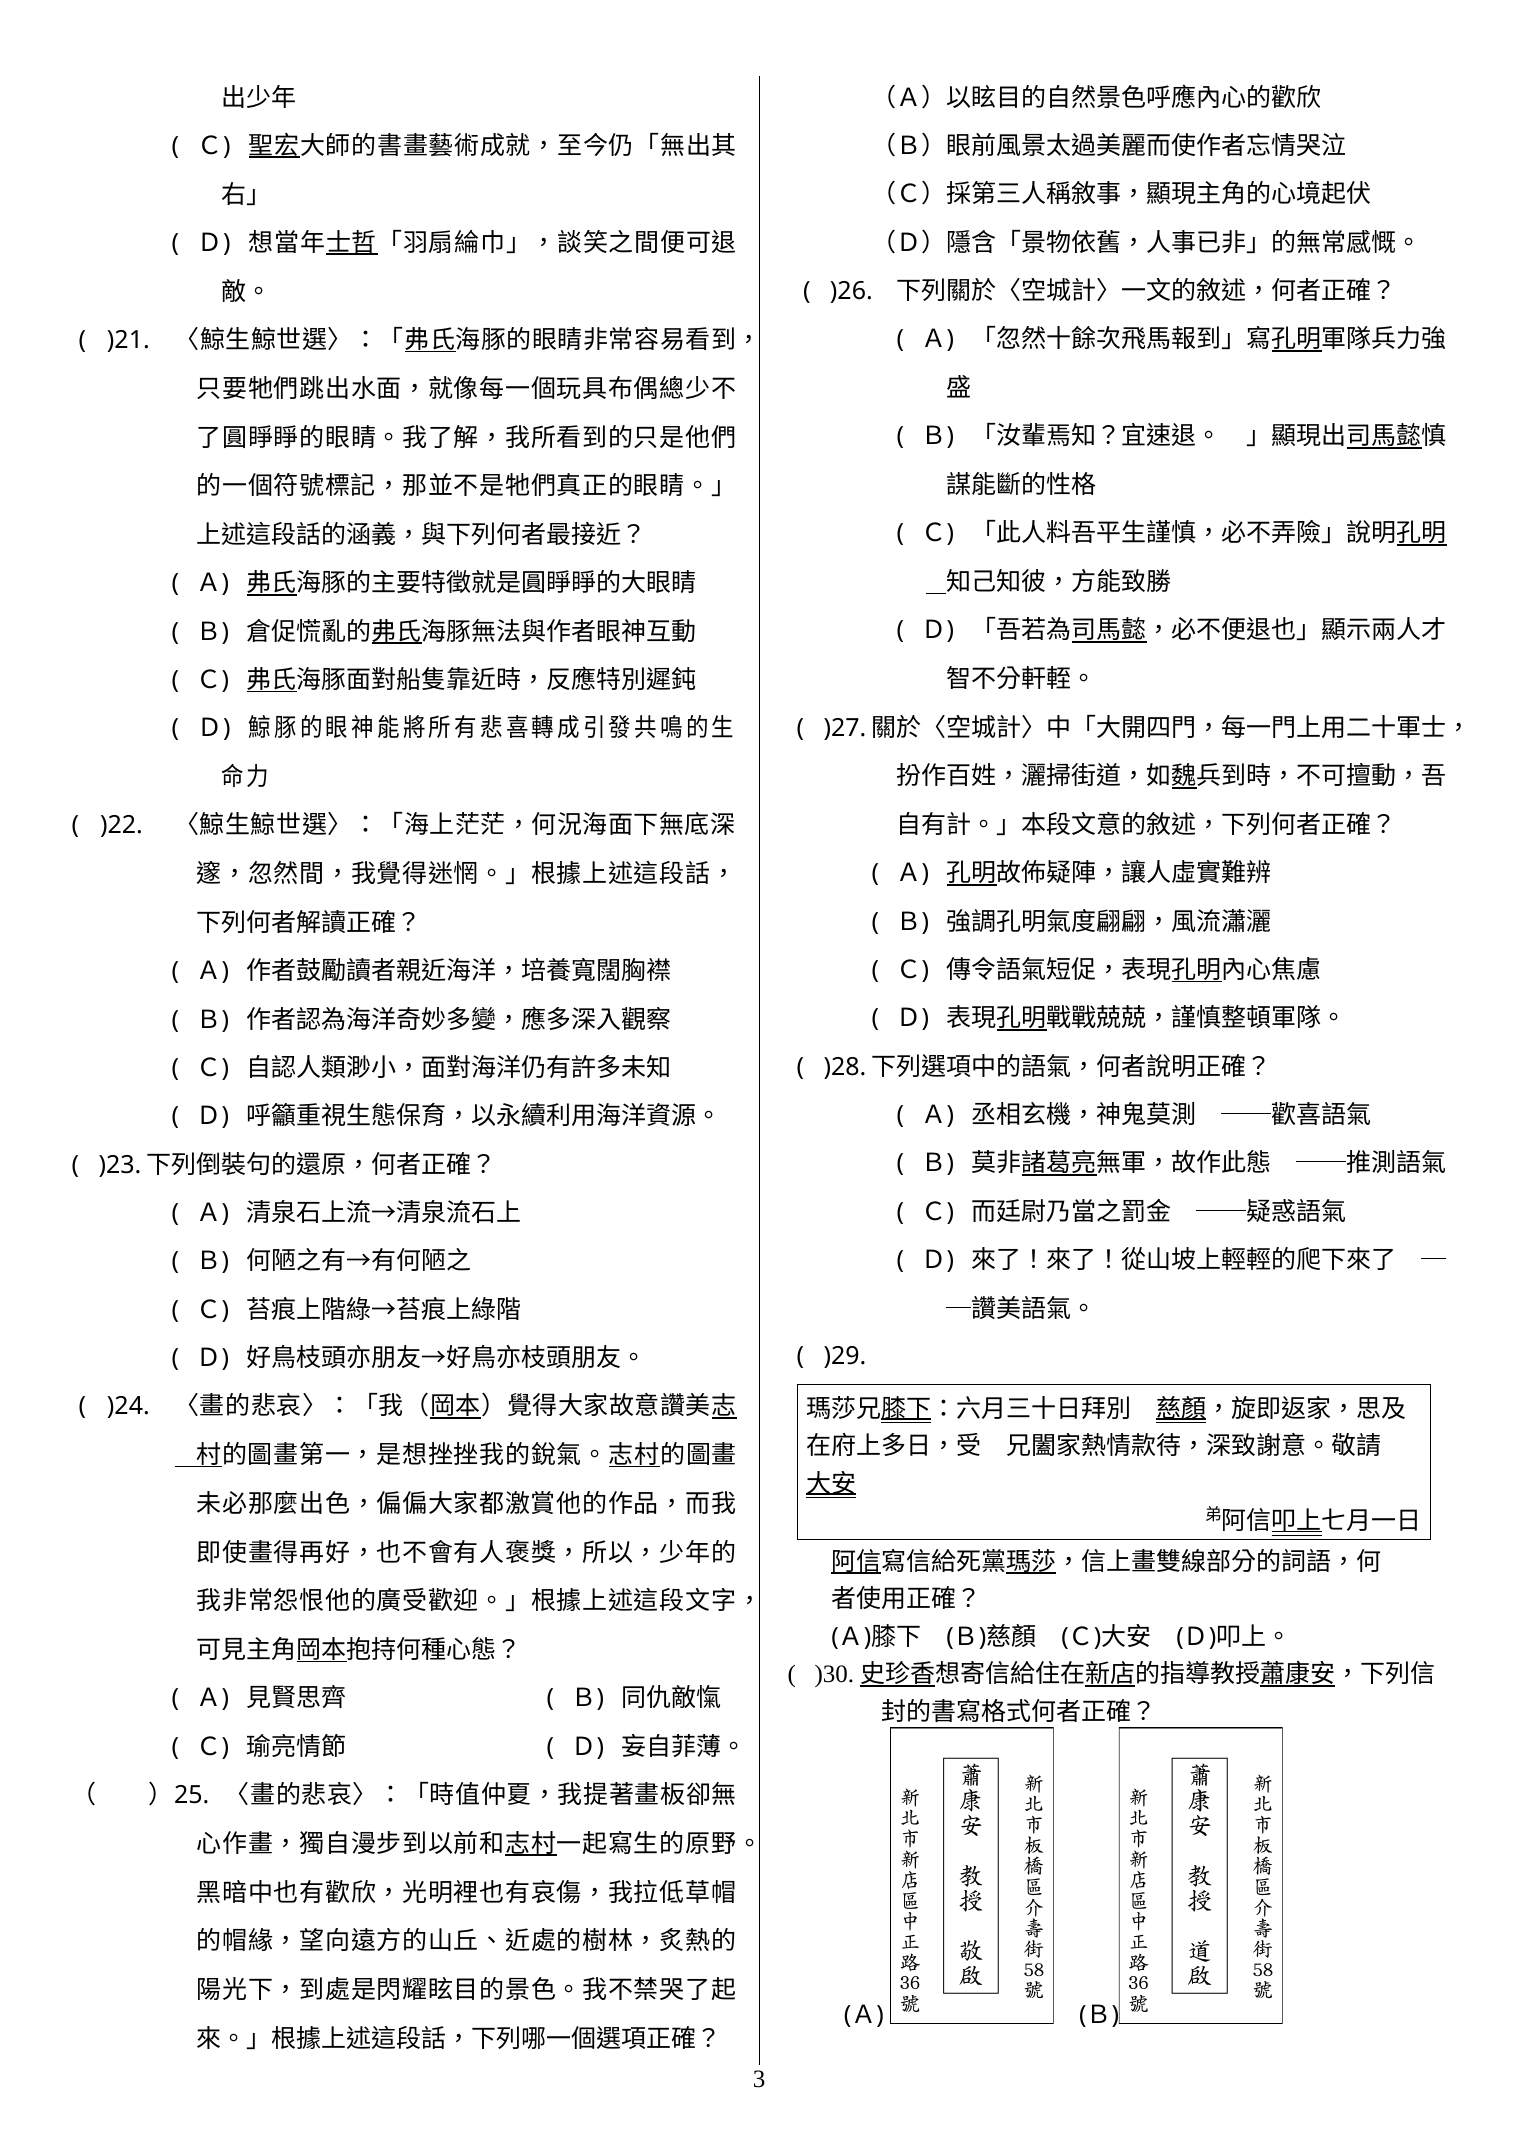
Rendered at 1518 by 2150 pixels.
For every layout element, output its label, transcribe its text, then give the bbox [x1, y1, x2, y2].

picture [890, 1727, 1054, 2024]
text （ ）25.〈畫的悲哀〉：「時值仲夏，我提著畫板卻無心作畫，獨自漫步到以前和志村一起寫生的原野。黑暗中也有歡欣，光明裡也有哀傷，我拉低草帽的帽緣，望向遠方的山丘、近處的樹林，炙熱的陽光下，到處是閃耀眩目的景色。我不禁哭了起來。」根據上述這段話，下列哪一個選項正確？ [71, 1774, 737, 2055]
text 阿信寫信給死黨瑪莎，信上畫雙線部分的詞語，何 [781, 1540, 1446, 1577]
text (Ｄ)鯨豚的眼神能將所有悲喜轉成引發共鳴的生命力 [171, 707, 737, 793]
text (Ａ)膝下 (Ｂ)慈顏 (Ｃ)大安 (Ｄ)叩上。 [781, 1615, 1446, 1652]
text (Ｃ)苔痕上階綠→苔痕上綠階 [171, 1288, 737, 1326]
text (Ｂ)強調孔明氣度翩翩，風流瀟灑 [854, 901, 1446, 938]
text (Ｃ)聖宏大師的書畫藝術成就，至今仍「無出其右」 [171, 125, 737, 211]
text ( )21. 〈鯨生鯨世選〉：「弗氏海豚的眼睛非常容易看到，只要牠們跳出水面，就像每一個玩具布偶總少不了圓睜睜的眼睛。我了解，我所看到的只是他們的一個符號標記，那並不是牠們真正的眼睛。」上述這段話的涵義，與下列何者最接近？ [71, 319, 737, 551]
text (Ｄ)「吾若為司馬懿，必不便退也」顯示兩人才智不分軒輊。 [881, 609, 1446, 696]
text （Ａ）以眩目的自然景色呼應內心的歡欣 [781, 76, 1446, 114]
picture [1118, 1727, 1283, 2024]
text (Ａ)作者鼓勵讀者親近海洋，培養寬闊胸襟 [171, 950, 737, 988]
text 者使用正確？ [781, 1577, 1446, 1615]
text ( )22. 〈鯨生鯨世選〉：「海上茫茫，何況海面下無底深邃，忽然間，我覺得迷惘。」根據上述這段話，下列何者解讀正確？ [71, 804, 737, 939]
text ( )29. [781, 1336, 1446, 1373]
text 弟阿信叩上七月一日 [798, 1499, 1430, 1539]
text (Ａ)見賢思齊 (Ｂ)同仇敵愾 [171, 1677, 737, 1715]
text (Ｂ)「汝輩焉知？宜速退。 」顯現出司馬懿慎謀能斷的性格 [881, 415, 1446, 501]
text (Ａ)孔明故佈疑陣，讓人虛實難辨 [870, 852, 1446, 890]
text （Ｄ）隱含「景物依舊，人事已非」的無常感慨。 [781, 221, 1446, 259]
text （Ｂ）眼前風景太過美麗而使作者忘情哭泣 [781, 125, 1446, 162]
text (Ｄ)表現孔明戰戰兢兢，謹慎整頓軍隊。 [870, 997, 1446, 1035]
text ( )30. 史珍香想寄信給住在新店的指導教授蕭康安，下列信封的書寫格式何者正確？ [781, 1652, 1446, 1727]
text ( )23.下列倒裝句的還原，何者正確？ [71, 1143, 737, 1181]
text ( )28.下列選項中的語氣，何者說明正確？ [781, 1046, 1446, 1083]
text (Ｄ)好鳥枝頭亦朋友→好鳥亦枝頭朋友。 [171, 1337, 737, 1374]
text (Ｂ)何陋之有→有何陋之 [171, 1240, 737, 1278]
text (Ｃ)弗氏海豚面對船隻靠近時，反應特別遲鈍 [171, 659, 737, 696]
text (Ｂ)作者認為海洋奇妙多變，應多深入觀察 [171, 998, 737, 1036]
text (Ｃ)「此人料吾平生謹慎，必不弄險」說明孔明知己知彼，方能致勝 [881, 512, 1446, 598]
text (Ｂ)莫非諸葛亮無軍，故作此態 ──推測語氣 [881, 1142, 1446, 1180]
text (Ｄ)呼籲重視生態保育，以永續利用海洋資源。 [171, 1095, 737, 1133]
text (Ａ)丞相玄機，神鬼莫測 ──歡喜語氣 [881, 1094, 1446, 1131]
text (Ｄ)來了！來了！從山坡上輕輕的爬下來了 ──讚美語氣。 [881, 1239, 1446, 1325]
text ( )24.〈畫的悲哀〉：「我（岡本）覺得大家故意讚美志村的圖畫第一，是想挫挫我的銳氣。志村的圖畫未必那麼出色，偏偏大家都激賞他的作品，而我即使畫得再好，也不會有人褒獎，所以，少年的我非常怨恨他的廣受歡迎。」根據上述這段文字，可見主角岡本抱持何種心態？ [71, 1385, 737, 1666]
text （Ｃ）採第三人稱敘事，顯現主角的心境起伏 [781, 173, 1446, 211]
text ( )27.關於〈空城計〉中「大開四門，每一門上用二十軍士，扮作百姓，灑掃街道，如魏兵到時，不可擅動，吾自有計。」本段文意的敘述，下列何者正確？ [781, 706, 1446, 841]
text (Ｄ)想當年士哲「羽扇綸巾」，談笑之間便可退敵。 [171, 222, 737, 308]
text (Ａ)「忽然十餘次飛馬報到」寫孔明軍隊兵力強盛 [881, 318, 1446, 404]
text (Ｃ)瑜亮情節 (Ｄ)妄自菲薄。 [171, 1726, 737, 1763]
text (Ａ)清泉石上流→清泉流石上 [171, 1192, 737, 1229]
text ( )26.下列關於〈空城計〉一文的敘述，何者正確？ [781, 270, 1446, 307]
text (Ａ) (Ｂ) [781, 1727, 1446, 2031]
text (Ｃ)傳令語氣短促，表現孔明內心焦慮 [870, 949, 1446, 986]
text 出少年 [171, 76, 737, 114]
text (Ｃ)而廷尉乃當之罰金 ──疑惑語氣 [881, 1191, 1446, 1228]
text (Ｃ)自認人類渺小，面對海洋仍有許多未知 [171, 1047, 737, 1084]
text 瑪莎兄膝下：六月三十日拜別 慈顏，旋即返家，思及在府上多日，受 兄闔家熱情款待，深致謝意。敬請 大安 [798, 1385, 1430, 1499]
text (Ｂ)倉促慌亂的弗氏海豚無法與作者眼神互動 [171, 611, 737, 648]
text (Ａ)弗氏海豚的主要特徵就是圓睜睜的大眼睛 [171, 562, 737, 600]
